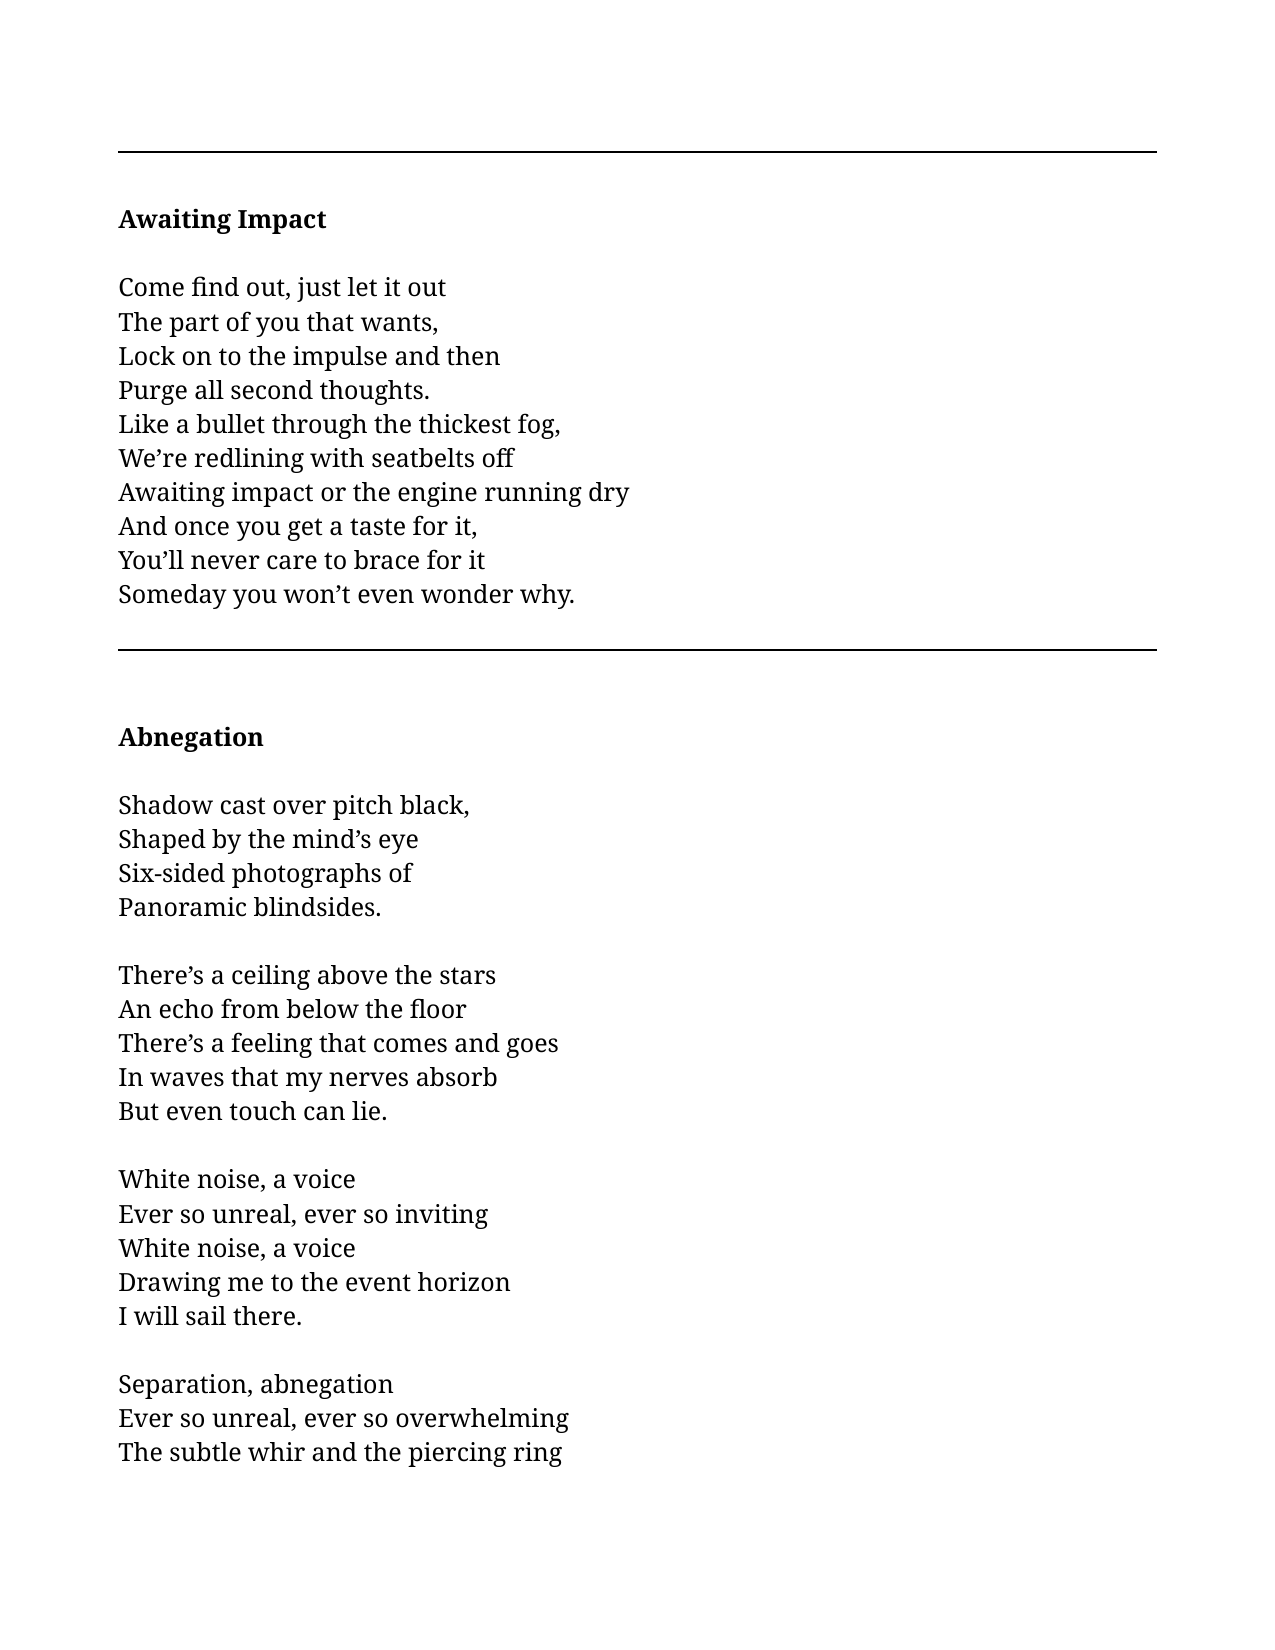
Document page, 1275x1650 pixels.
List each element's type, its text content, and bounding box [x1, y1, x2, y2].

text Come find out, just let it out [118, 270, 1157, 304]
text White noise, a voice [118, 1162, 1157, 1196]
text Shadow cast over pitch black, [118, 787, 1157, 822]
text Ever so unreal, ever so inviting [118, 1196, 1157, 1230]
text Shaped by the mind’s eye [118, 822, 1157, 856]
text We’re redlining with seatbelts off [118, 440, 1157, 474]
text Purge all second thoughts. [118, 372, 1157, 406]
text In waves that my nerves absorb [118, 1060, 1157, 1094]
text Separation, abnegation [118, 1367, 1157, 1401]
text But even touch can lie. [118, 1094, 1157, 1128]
text Awaiting Impact [118, 202, 1157, 236]
text Awaiting impact or the engine running dry [118, 474, 1157, 508]
text Ever so unreal, ever so overwhelming [118, 1401, 1157, 1435]
text Six-sided photographs of [118, 856, 1157, 890]
text Lock on to the impulse and then [118, 338, 1157, 372]
text The subtle whir and the piercing ring [118, 1435, 1157, 1469]
text There’s a feeling that comes and goes [118, 1026, 1157, 1060]
text There’s a ceiling above the stars [118, 958, 1157, 992]
text You’ll never care to brace for it [118, 543, 1157, 577]
text And once you get a taste for it, [118, 508, 1157, 543]
text White noise, a voice [118, 1230, 1157, 1264]
text An echo from below the floor [118, 992, 1157, 1026]
text The part of you that wants, [118, 304, 1157, 338]
text Abnegation [118, 719, 1157, 753]
text Like a bullet through the thickest fog, [118, 406, 1157, 440]
text Someday you won’t even wonder why. [118, 577, 1157, 611]
text Panoramic blindsides. [118, 890, 1157, 924]
text Drawing me to the event horizon [118, 1264, 1157, 1298]
text I will sail there. [118, 1298, 1157, 1332]
